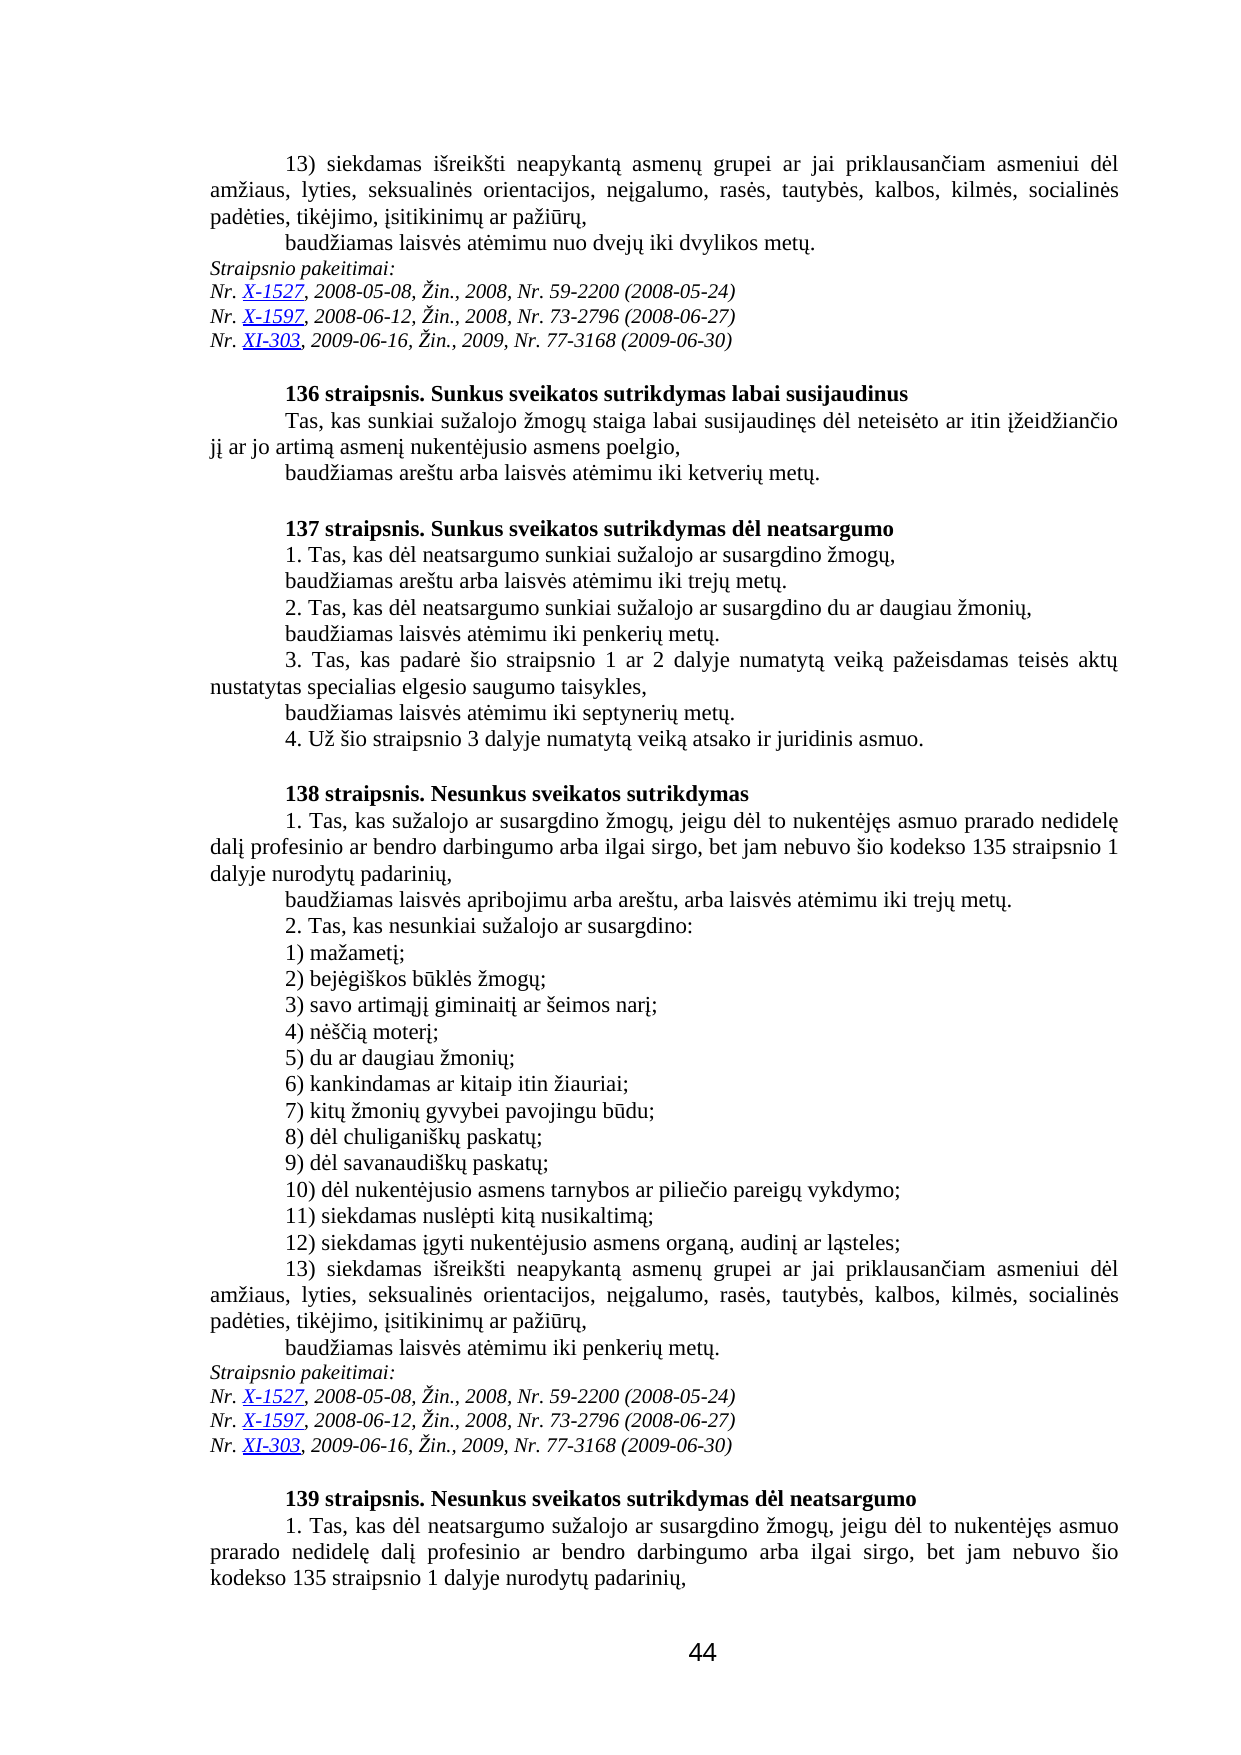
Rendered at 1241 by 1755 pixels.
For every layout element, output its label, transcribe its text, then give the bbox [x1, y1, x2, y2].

text 1. Tas, kas dėl neatsargumo sužalojo ar susargdino žmogų, jeigu dėl to nukentėjęs asmuo prarado nedidelę dalį profesinio ar bendro darbingumo arba ilgai sirgo, bet jam nebuvo šio kodekso 135 straipsnio 1 dalyje nurodytų padarinių, [210, 1512, 1120, 1591]
text 3. Tas, kas padarė šio straipsnio 1 ar 2 dalyje numatytą veiką pažeisdamas teisės aktų nustatytas specialias elgesio saugumo taisykles, [210, 646, 1120, 699]
text Straipsnio pakeitimai: [210, 1360, 1120, 1384]
text 137 straipsnis. Sunkus sveikatos sutrikdymas dėl neatsargumo [210, 514, 1120, 541]
text 2) bejėgiškos būklės žmogų; [210, 965, 1120, 991]
text Nr. X-1597, 2008-06-12, Žin., 2008, Nr. 73-2796 (2008-06-27) [210, 1408, 1120, 1432]
text 5) du ar daugiau žmonių; [210, 1044, 1120, 1070]
text 139 straipsnis. Nesunkus sveikatos sutrikdymas dėl neatsargumo [210, 1485, 1120, 1512]
text 1. Tas, kas dėl neatsargumo sunkiai sužalojo ar susargdino žmogų, [210, 541, 1120, 567]
text baudžiamas laisvės atėmimu iki penkerių metų. [210, 620, 1120, 646]
text 6) kankindamas ar kitaip itin žiauriai; [210, 1070, 1120, 1097]
text Nr. XI-303, 2009-06-16, Žin., 2009, Nr. 77-3168 (2009-06-30) [210, 1432, 1120, 1457]
text 1) mažametį; [210, 939, 1120, 965]
text baudžiamas laisvės apribojimu arba areštu, arba laisvės atėmimu iki trejų metų. [210, 886, 1120, 912]
text 138 straipsnis. Nesunkus sveikatos sutrikdymas [210, 781, 1120, 807]
text 2. Tas, kas dėl neatsargumo sunkiai sužalojo ar susargdino du ar daugiau žmonių, [210, 594, 1120, 620]
text Straipsnio pakeitimai: [210, 255, 1120, 279]
text 12) siekdamas įgyti nukentėjusio asmens organą, audinį ar ląsteles; [210, 1228, 1120, 1255]
text Tas, kas sunkiai sužalojo žmogų staiga labai susijaudinęs dėl neteisėto ar itin įžeidžiančio jį ar jo artimą asmenį nukentėjusio asmens poelgio, [210, 407, 1120, 459]
text Nr. XI-303, 2009-06-16, Žin., 2009, Nr. 77-3168 (2009-06-30) [210, 328, 1120, 352]
text 1. Tas, kas sužalojo ar susargdino žmogų, jeigu dėl to nukentėjęs asmuo prarado nedidelę dalį profesinio ar bendro darbingumo arba ilgai sirgo, bet jam nebuvo šio kodekso 135 straipsnio 1 dalyje nurodytų padarinių, [210, 807, 1120, 886]
text 7) kitų žmonių gyvybei pavojingu būdu; [210, 1097, 1120, 1123]
text 9) dėl savanaudiškų paskatų; [210, 1149, 1120, 1176]
text 13) siekdamas išreikšti neapykantą asmenų grupei ar jai priklausančiam asmeniui dėl amžiaus, lyties, seksualinės orientacijos, neįgalumo, rasės, tautybės, kalbos, kilmės, socialinės padėties, tikėjimo, įsitikinimų ar pažiūrų, [210, 1255, 1120, 1334]
text 3) savo artimąjį giminaitį ar šeimos narį; [210, 991, 1120, 1018]
text Nr. X-1527, 2008-05-08, Žin., 2008, Nr. 59-2200 (2008-05-24) [210, 279, 1120, 303]
text Nr. X-1527, 2008-05-08, Žin., 2008, Nr. 59-2200 (2008-05-24) [210, 1384, 1120, 1408]
text 10) dėl nukentėjusio asmens tarnybos ar piliečio pareigų vykdymo; [210, 1176, 1120, 1202]
text 136 straipsnis. Sunkus sveikatos sutrikdymas labai susijaudinus [210, 380, 1120, 407]
text 13) siekdamas išreikšti neapykantą asmenų grupei ar jai priklausančiam asmeniui dėl amžiaus, lyties, seksualinės orientacijos, neįgalumo, rasės, tautybės, kalbos, kilmės, socialinės padėties, tikėjimo, įsitikinimų ar pažiūrų, [210, 150, 1120, 229]
text 2. Tas, kas nesunkiai sužalojo ar susargdino: [210, 912, 1120, 939]
text 11) siekdamas nuslėpti kitą nusikaltimą; [210, 1202, 1120, 1228]
text 4) nėščią moterį; [210, 1018, 1120, 1044]
text baudžiamas areštu arba laisvės atėmimu iki ketverių metų. [210, 459, 1120, 486]
text baudžiamas laisvės atėmimu iki penkerių metų. [210, 1334, 1120, 1360]
text baudžiamas areštu arba laisvės atėmimu iki trejų metų. [210, 567, 1120, 594]
text 4. Už šio straipsnio 3 dalyje numatytą veiką atsako ir juridinis asmuo. [210, 725, 1120, 752]
text 8) dėl chuliganiškų paskatų; [210, 1123, 1120, 1149]
text Nr. X-1597, 2008-06-12, Žin., 2008, Nr. 73-2796 (2008-06-27) [210, 303, 1120, 328]
text baudžiamas laisvės atėmimu nuo dvejų iki dvylikos metų. [210, 229, 1120, 255]
text baudžiamas laisvės atėmimu iki septynerių metų. [210, 699, 1120, 725]
